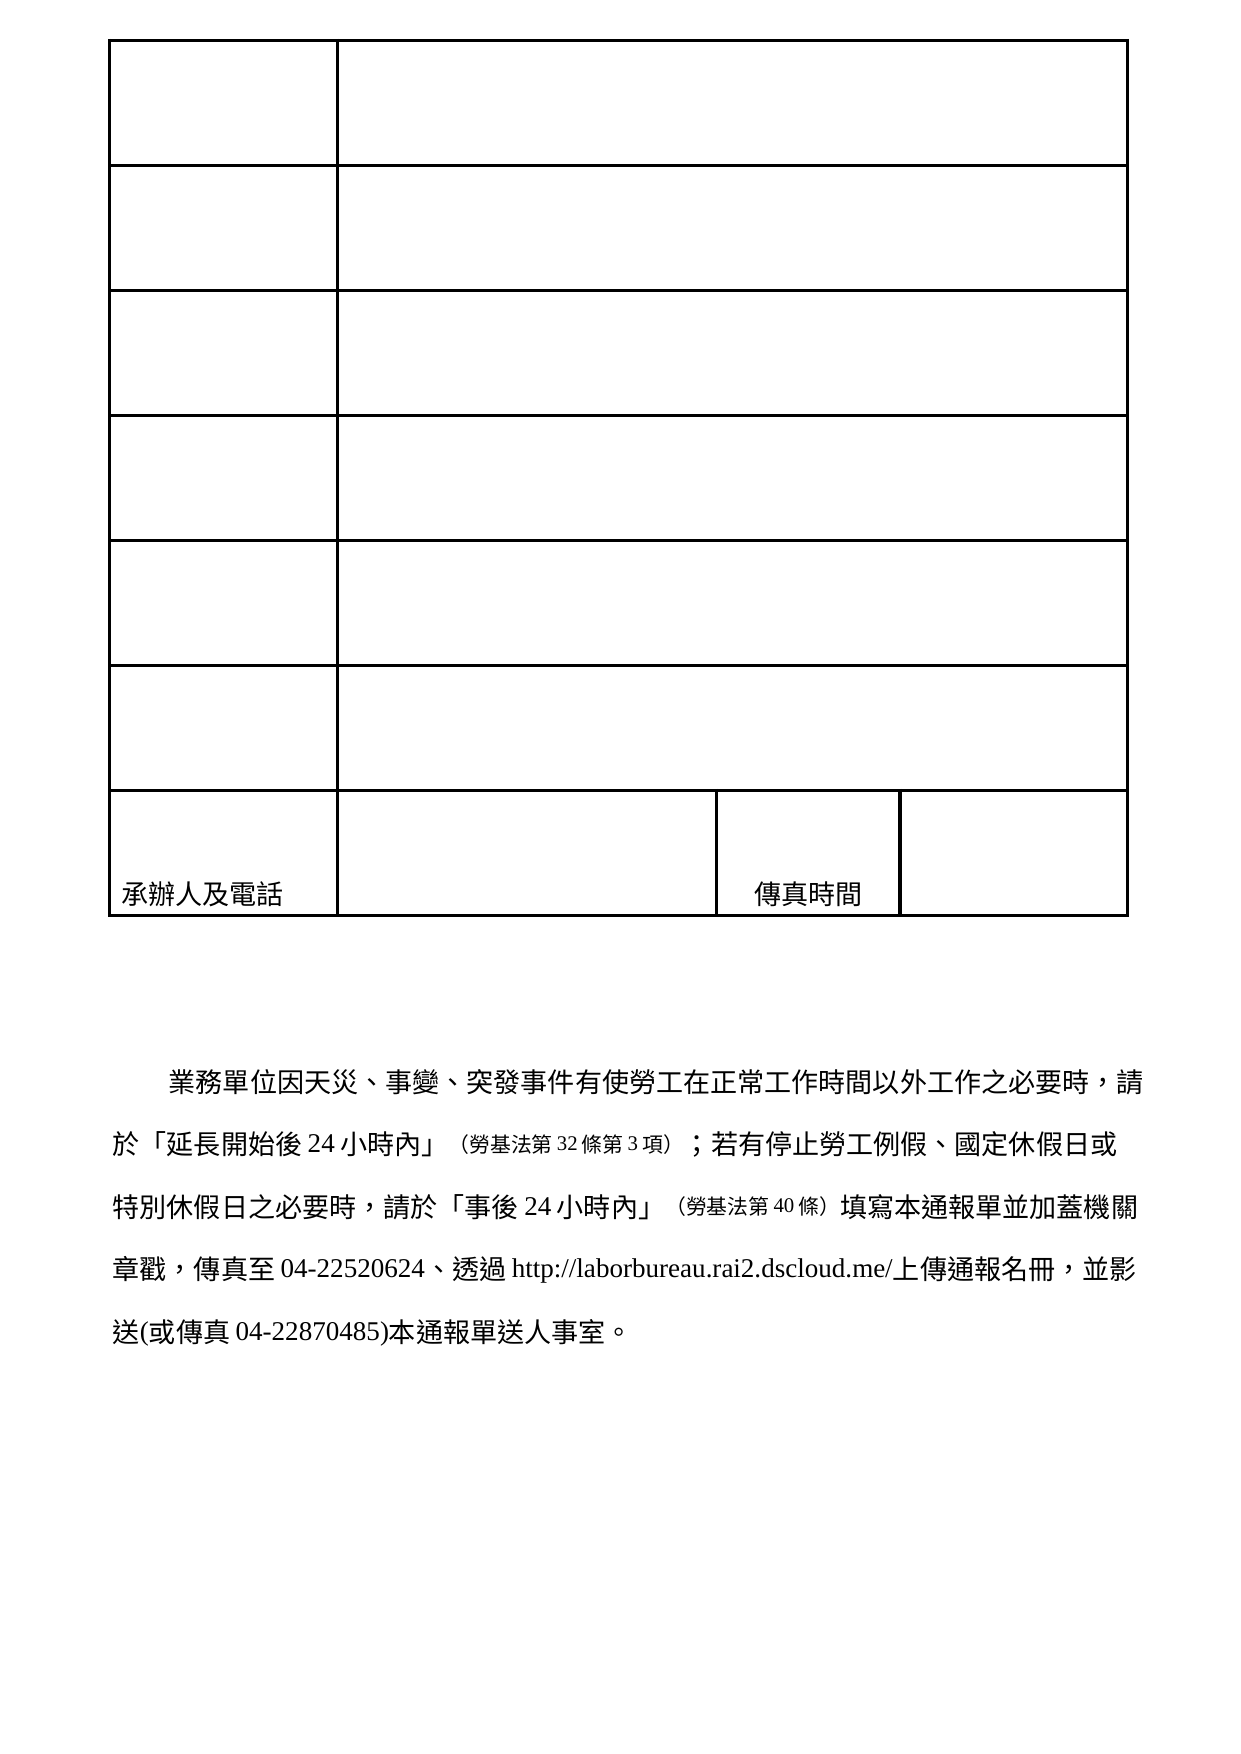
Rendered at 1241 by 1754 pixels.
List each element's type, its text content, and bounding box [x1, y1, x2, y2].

table_cell [339, 42, 1126, 164]
text 業務單位因天災、事變、突發事件有使勞工在正常工作時間以外工作之必要時，請於「延長開始後24小時內」（勞基法第32條第3項）；若有停止勞工例假、國定休假日或特別休假日之必要時，請於「事後24小時內」（勞基法第40條）填寫本通報單並加蓋機關章戳，傳真至04-22520624、透過http://laborbureau.rai2.dscloud.me/上傳通報名冊，並影送(或傳真04-22870485)本通報單送人事室。 [112, 1039, 1144, 1351]
table_cell [902, 792, 1126, 914]
table_cell [111, 42, 336, 164]
table_cell [339, 667, 1126, 789]
table_cell [339, 292, 1126, 414]
table_cell [339, 792, 715, 914]
table_cell [339, 542, 1126, 664]
table_cell [339, 167, 1126, 289]
table_cell [111, 542, 336, 664]
table_cell [111, 167, 336, 289]
table_cell 承辦人及電話 [111, 792, 336, 914]
table_cell [111, 292, 336, 414]
table_cell [111, 417, 336, 539]
table_cell [111, 667, 336, 789]
table_cell 傳真時間 [718, 792, 898, 914]
table_cell [339, 417, 1126, 539]
